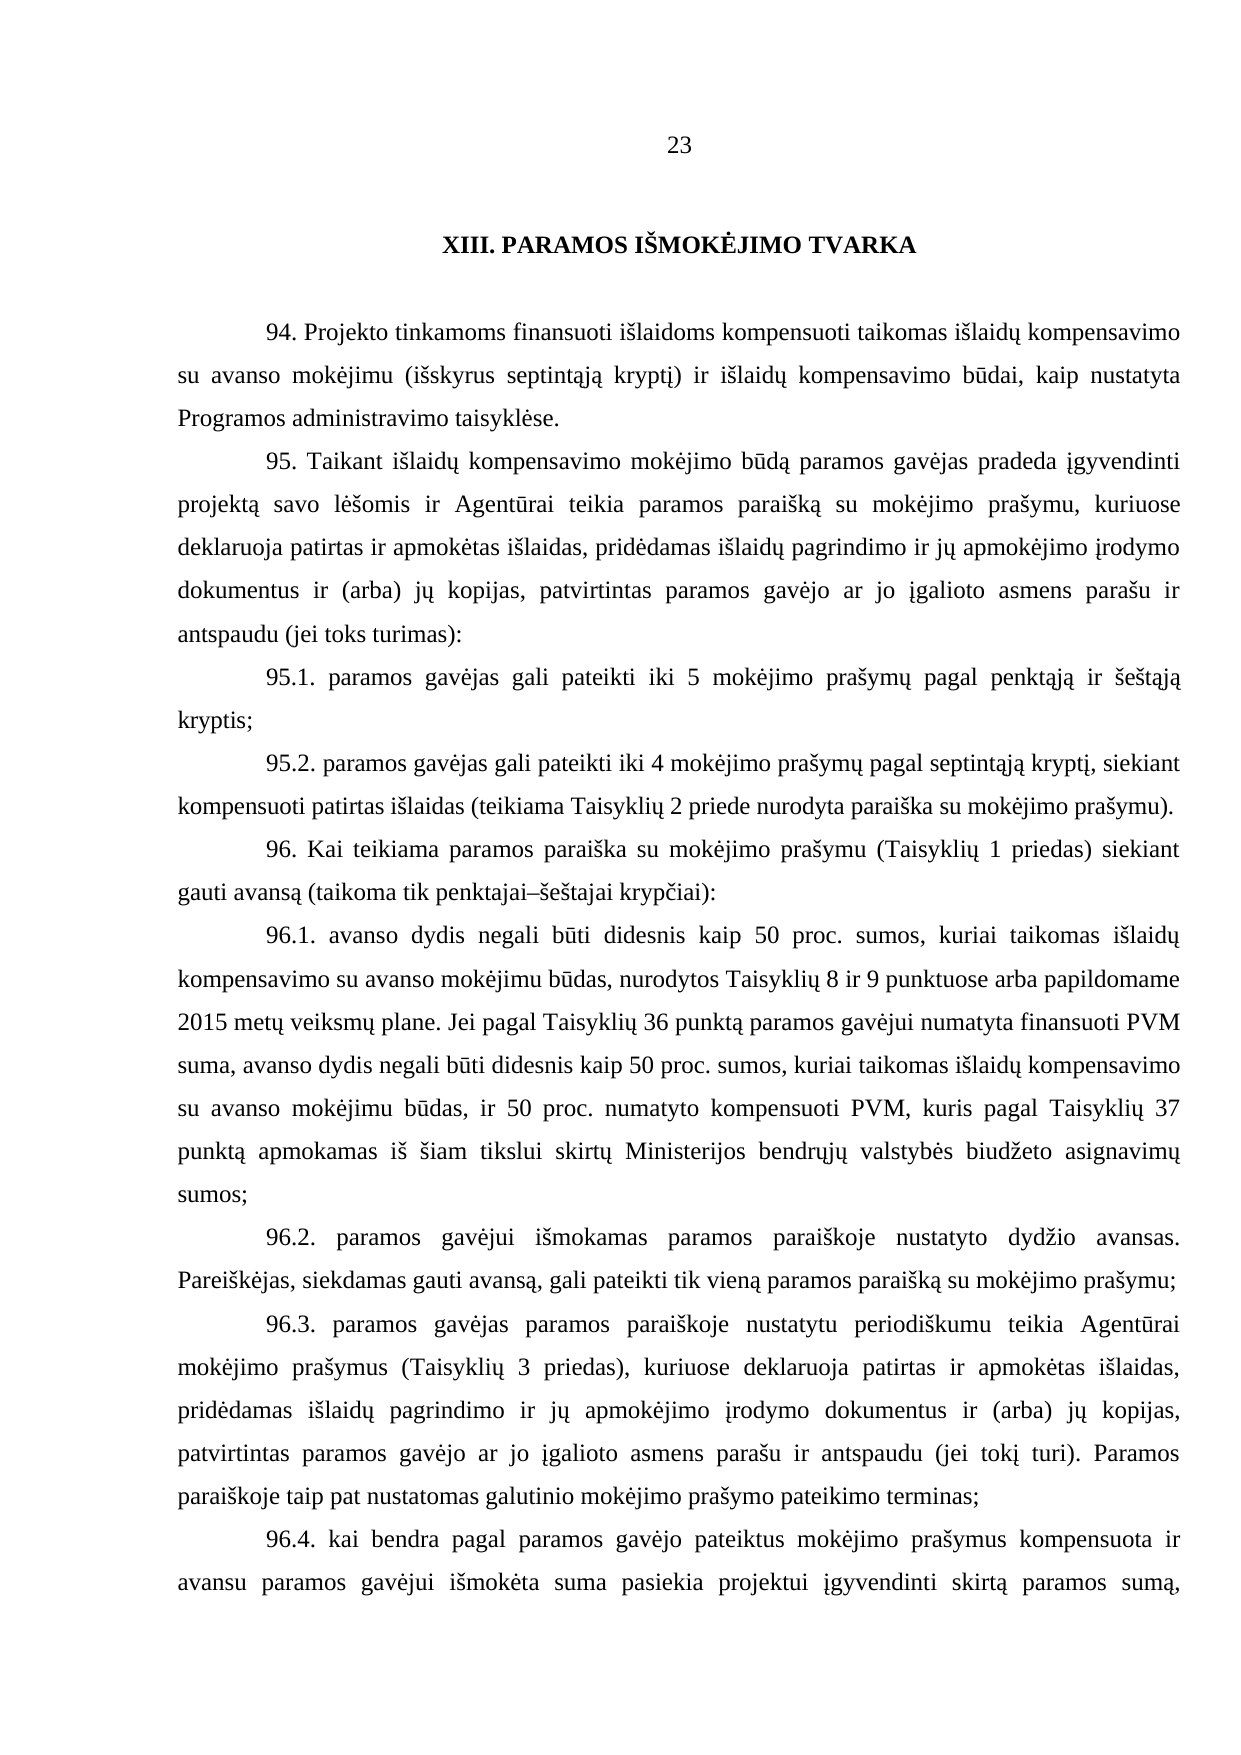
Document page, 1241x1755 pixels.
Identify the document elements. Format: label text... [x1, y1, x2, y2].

text 95.2. paramos gavėjas gali pateikti iki 4 mokėjimo prašymų pagal septintąją kryptį, siekiant kompensuoti patirtas išlaidas (teikiama Taisyklių 2 priede nurodyta paraiška su mokėjimo prašymu). [177, 748, 1181, 820]
text 95.1. paramos gavėjas gali pateikti iki 5 mokėjimo prašymų pagal penktąją ir šeštąją kryptis; [177, 662, 1181, 734]
text 96.4. kai bendra pagal paramos gavėjo pateiktus mokėjimo prašymus kompensuota ir avansu paramos gavėjui išmokėta suma pasiekia projektui įgyvendinti skirtą paramos sumą, [177, 1524, 1181, 1596]
text 96. Kai teikiama paramos paraiška su mokėjimo prašymu (Taisyklių 1 priedas) siekiant gauti avansą (taikoma tik penktajai–šeštajai krypčiai): [177, 834, 1181, 906]
text 96.3. paramos gavėjas paramos paraiškoje nustatytu periodiškumu teikia Agentūrai mokėjimo prašymus (Taisyklių 3 priedas), kuriuose deklaruoja patirtas ir apmokėtas išlaidas, pridėdamas išlaidų pagrindimo ir jų apmokėjimo įrodymo dokumentus ir (arba) jų kopijas, patvirtintas paramos gavėjo ar jo įgalioto asmens parašu ir antspaudu (jei tokį turi). Paramos paraiškoje taip pat nustatomas galutinio mokėjimo prašymo pateikimo terminas; [177, 1309, 1181, 1510]
text 96.1. avanso dydis negali būti didesnis kaip 50 proc. sumos, kuriai taikomas išlaidų kompensavimo su avanso mokėjimu būdas, nurodytos Taisyklių 8 ir 9 punktuose arba papildomame 2015 metų veiksmų plane. Jei pagal Taisyklių 36 punktą paramos gavėjui numatyta finansuoti PVM suma, avanso dydis negali būti didesnis kaip 50 proc. sumos, kuriai taikomas išlaidų kompensavimo su avanso mokėjimu būdas, ir 50 proc. numatyto kompensuoti PVM, kuris pagal Taisyklių 37 punktą apmokamas iš šiam tikslui skirtų Ministerijos bendrųjų valstybės biudžeto asignavimų sumos; [177, 921, 1181, 1208]
text XIII. PARAMOS IŠMOKĖJIMO TVARKA [177, 231, 1181, 259]
text 94. Projekto tinkamoms finansuoti išlaidoms kompensuoti taikomas išlaidų kompensavimo su avanso mokėjimu (išskyrus septintąją kryptį) ir išlaidų kompensavimo būdai, kaip nustatyta Programos administravimo taisyklėse. [177, 317, 1181, 432]
text 96.2. paramos gavėjui išmokamas paramos paraiškoje nustatyto dydžio avansas. Pareiškėjas, siekdamas gauti avansą, gali pateikti tik vieną paramos paraišką su mokėjimo prašymu; [177, 1222, 1181, 1294]
text 95. Taikant išlaidų kompensavimo mokėjimo būdą paramos gavėjas pradeda įgyvendinti projektą savo lėšomis ir Agentūrai teikia paramos paraišką su mokėjimo prašymu, kuriuose deklaruoja patirtas ir apmokėtas išlaidas, pridėdamas išlaidų pagrindimo ir jų apmokėjimo įrodymo dokumentus ir (arba) jų kopijas, patvirtintas paramos gavėjo ar jo įgalioto asmens parašu ir antspaudu (jei toks turimas): [177, 446, 1181, 647]
